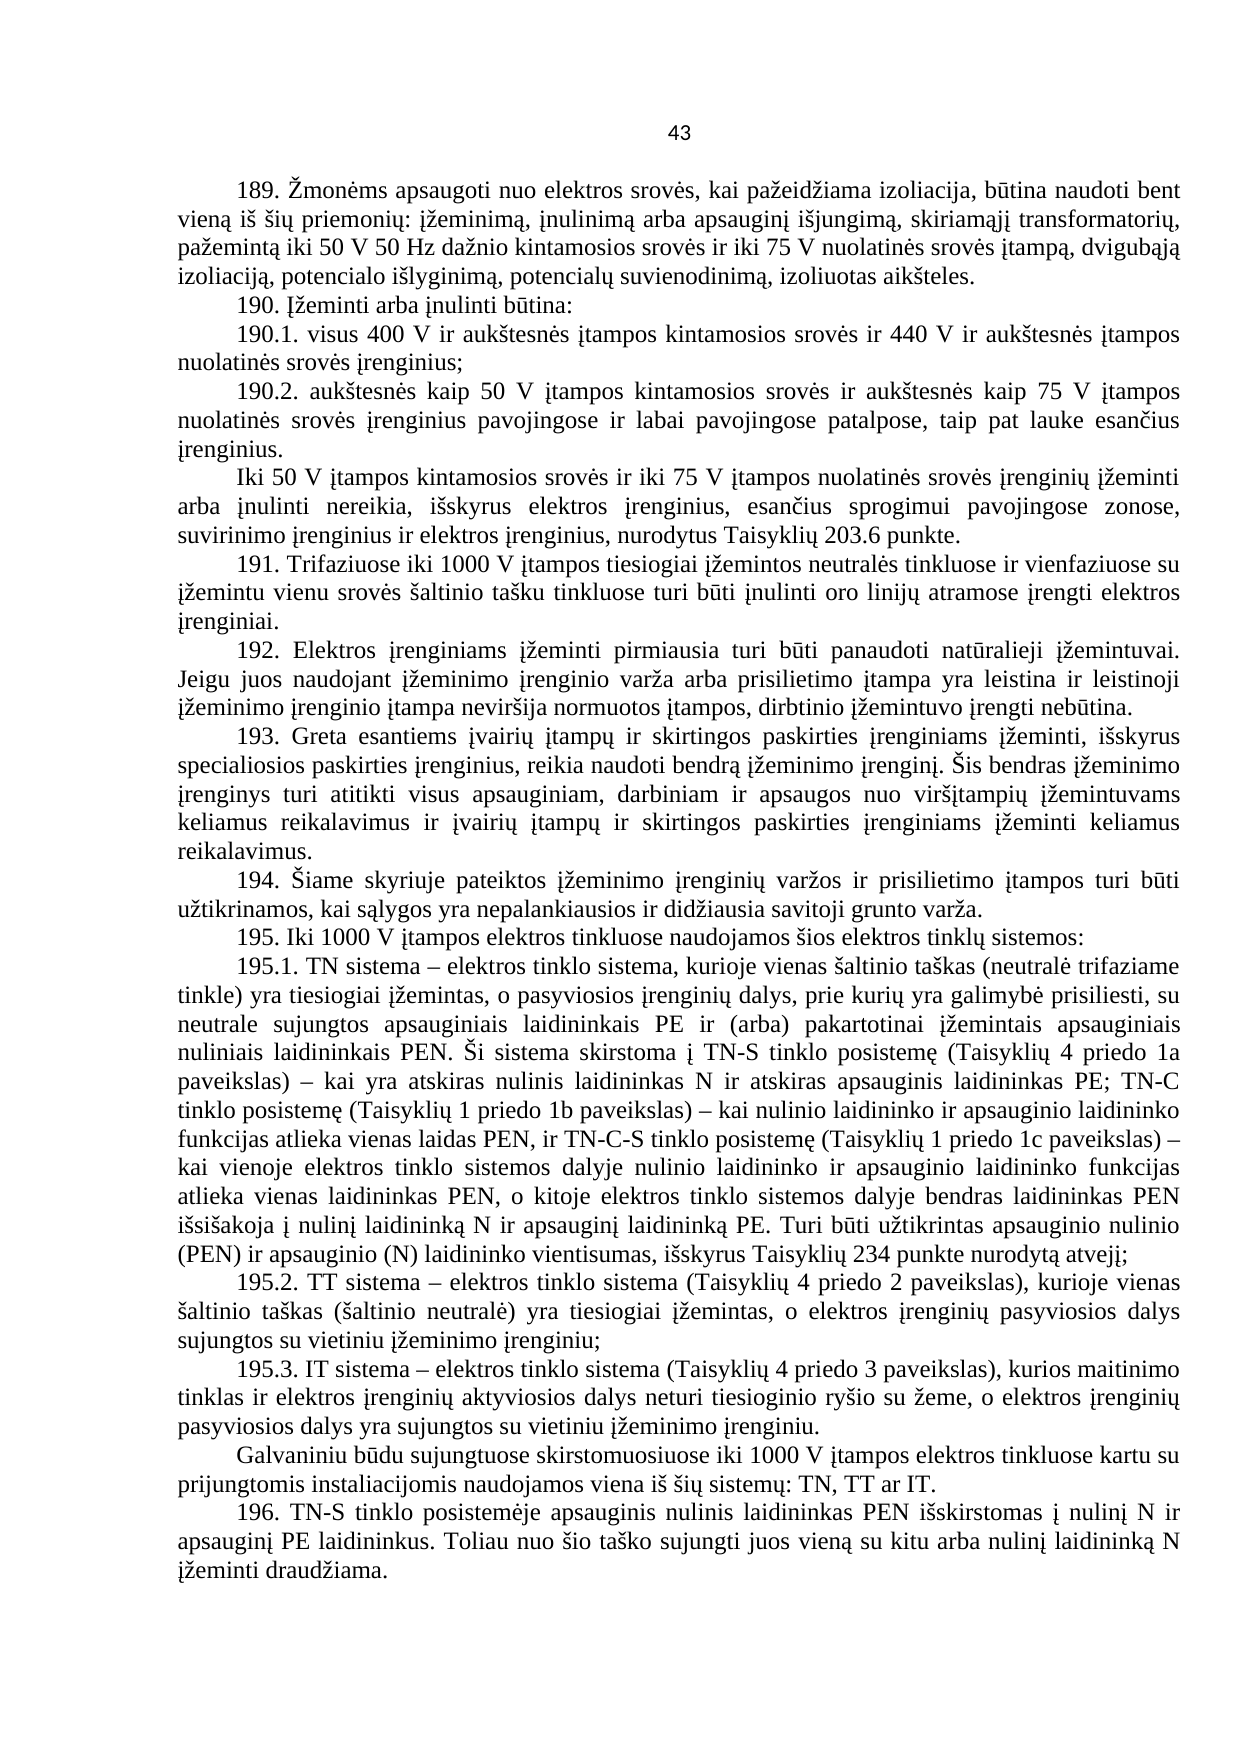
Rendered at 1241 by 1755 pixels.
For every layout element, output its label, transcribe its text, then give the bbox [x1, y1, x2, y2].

text 195. Iki 1000 V įtampos elektros tinkluose naudojamos šios elektros tinklų sistemos: [177, 922, 1181, 951]
text 190.2. aukštesnės kaip 50 V įtampos kintamosios srovės ir aukštesnės kaip 75 V įtampos nuolatinės srovės įrenginius pavojingose ir labai pavojingose patalpose, taip pat lauke esančius įrenginius. [177, 376, 1181, 462]
text 195.2. TT sistema – elektros tinklo sistema (Taisyklių 4 priedo 2 paveikslas), kurioje vienas šaltinio taškas (šaltinio neutralė) yra tiesiogiai įžemintas, o elektros įrenginių pasyviosios dalys sujungtos su vietiniu įžeminimo įrenginiu; [177, 1267, 1181, 1354]
text Iki 50 V įtampos kintamosios srovės ir iki 75 V įtampos nuolatinės srovės įrenginių įžeminti arba įnulinti nereikia, išskyrus elektros įrenginius, esančius sprogimui pavojingose zonose, suvirinimo įrenginius ir elektros įrenginius, nurodytus Taisyklių 203.6 punkte. [177, 462, 1181, 549]
text 190. Įžeminti arba įnulinti būtina: [177, 290, 1181, 319]
text 196. TN-S tinklo posistemėje apsauginis nulinis laidininkas PEN išskirstomas į nulinį N ir apsauginį PE laidininkus. Toliau nuo šio taško sujungti juos vieną su kitu arba nulinį laidininką N įžeminti draudžiama. [177, 1497, 1181, 1584]
text 191. Trifaziuose iki 1000 V įtampos tiesiogiai įžemintos neutralės tinkluose ir vienfaziuose su įžemintu vienu srovės šaltinio tašku tinkluose turi būti įnulinti oro linijų atramose įrengti elektros įrenginiai. [177, 549, 1181, 635]
text Galvaniniu būdu sujungtuose skirstomuosiuose iki 1000 V įtampos elektros tinkluose kartu su prijungtomis instaliacijomis naudojamos viena iš šių sistemų: TN, TT ar IT. [177, 1440, 1181, 1497]
text 194. Šiame skyriuje pateiktos įžeminimo įrenginių varžos ir prisilietimo įtampos turi būti užtikrinamos, kai sąlygos yra nepalankiausios ir didžiausia savitoji grunto varža. [177, 865, 1181, 922]
text 195.1. TN sistema – elektros tinklo sistema, kurioje vienas šaltinio taškas (neutralė trifaziame tinkle) yra tiesiogiai įžemintas, o pasyviosios įrenginių dalys, prie kurių yra galimybė prisiliesti, su neutrale sujungtos apsauginiais laidininkais PE ir (arba) pakartotinai įžemintais apsauginiais nuliniais laidininkais PEN. Ši sistema skirstoma į TN-S tinklo posistemę (Taisyklių 4 priedo 1a paveikslas) – kai yra atskiras nulinis laidininkas N ir atskiras apsauginis laidininkas PE; TN-C tinklo posistemę (Taisyklių 1 priedo 1b paveikslas) – kai nulinio laidininko ir apsauginio laidininko funkcijas atlieka vienas laidas PEN, ir TN-C-S tinklo posistemę (Taisyklių 1 priedo 1c paveikslas) – kai vienoje elektros tinklo sistemos dalyje nulinio laidininko ir apsauginio laidininko funkcijas atlieka vienas laidininkas PEN, o kitoje elektros tinklo sistemos dalyje bendras laidininkas PEN išsišakoja į nulinį laidininką N ir apsauginį laidininką PE. Turi būti užtikrintas apsauginio nulinio (PEN) ir apsauginio (N) laidininko vientisumas, išskyrus Taisyklių 234 punkte nurodytą atvejį; [177, 951, 1181, 1267]
text 189. Žmonėms apsaugoti nuo elektros srovės, kai pažeidžiama izoliacija, būtina naudoti bent vieną iš šių priemonių: įžeminimą, įnulinimą arba apsauginį išjungimą, skiriamąjį transformatorių, pažemintą iki 50 V 50 Hz dažnio kintamosios srovės ir iki 75 V nuolatinės srovės įtampą, dvigubąją izoliaciją, potencialo išlyginimą, potencialų suvienodinimą, izoliuotas aikšteles. [177, 175, 1181, 290]
text 190.1. visus 400 V ir aukštesnės įtampos kintamosios srovės ir 440 V ir aukštesnės įtampos nuolatinės srovės įrenginius; [177, 319, 1181, 376]
text 195.3. IT sistema – elektros tinklo sistema (Taisyklių 4 priedo 3 paveikslas), kurios maitinimo tinklas ir elektros įrenginių aktyviosios dalys neturi tiesioginio ryšio su žeme, o elektros įrenginių pasyviosios dalys yra sujungtos su vietiniu įžeminimo įrenginiu. [177, 1354, 1181, 1440]
text 193. Greta esantiems įvairių įtampų ir skirtingos paskirties įrenginiams įžeminti, išskyrus specialiosios paskirties įrenginius, reikia naudoti bendrą įžeminimo įrenginį. Šis bendras įžeminimo įrenginys turi atitikti visus apsauginiam, darbiniam ir apsaugos nuo viršįtampių įžemintuvams keliamus reikalavimus ir įvairių įtampų ir skirtingos paskirties įrenginiams įžeminti keliamus reikalavimus. [177, 721, 1181, 865]
text 192. Elektros įrenginiams įžeminti pirmiausia turi būti panaudoti natūralieji įžemintuvai. Jeigu juos naudojant įžeminimo įrenginio varža arba prisilietimo įtampa yra leistina ir leistinoji įžeminimo įrenginio įtampa neviršija normuotos įtampos, dirbtinio įžemintuvo įrengti nebūtina. [177, 635, 1181, 721]
